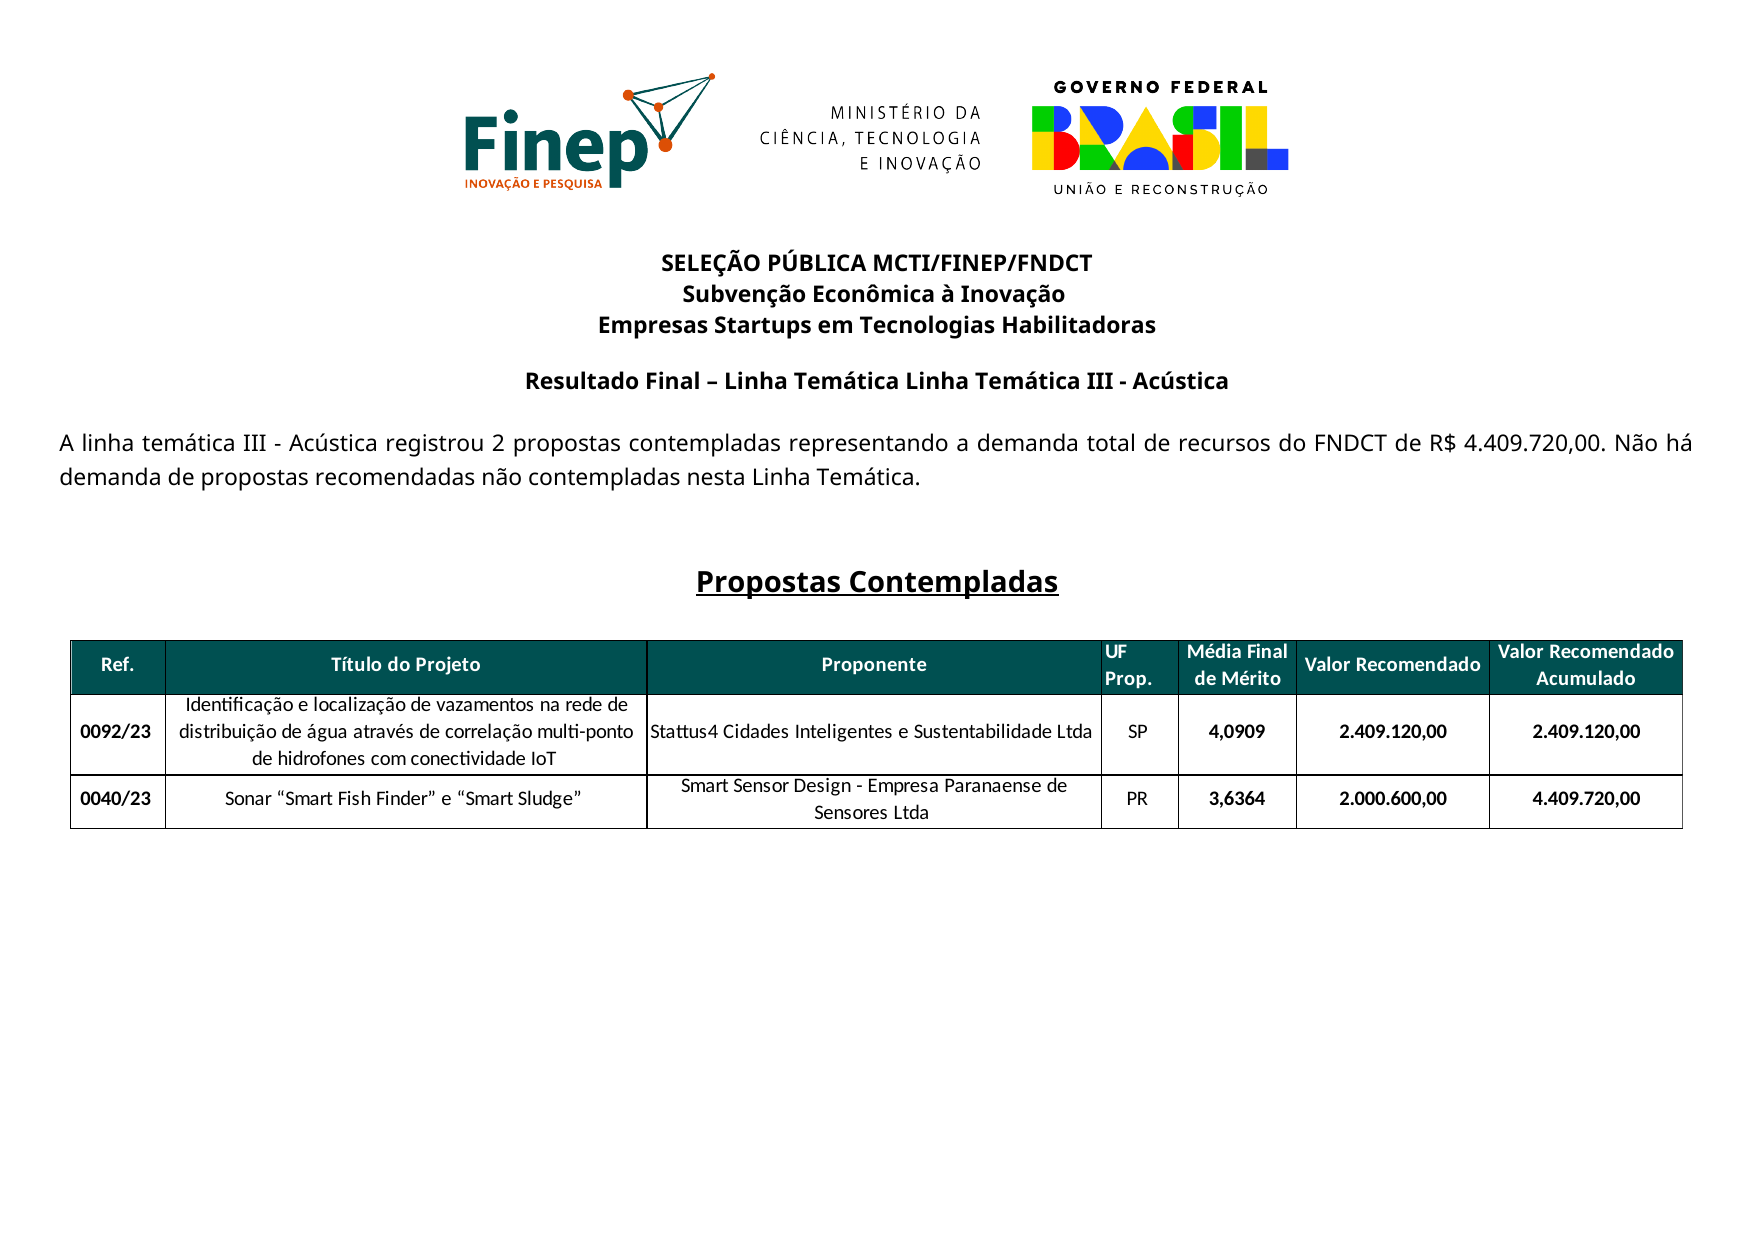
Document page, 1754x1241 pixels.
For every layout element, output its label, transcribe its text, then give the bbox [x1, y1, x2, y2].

text Subvenção Econômica à Inovação [59, 278, 1695, 309]
text SELEÇÃO PÚBLICA MCTI/FINEP/FNDCT [59, 247, 1695, 278]
text Resultado Final – Linha Temática Linha Temática III - Acústica [59, 365, 1695, 396]
text A linha temática III - Acústica registrou 2 propostas contempladas representando a demanda total de recursos do FNDCT de R$ 4.409.720,00. Não há demanda de propostas recomendadas não contempladas nesta Linha Temática. [59, 427, 1695, 492]
text Empresas Startups em Tecnologias Habilitadoras [59, 309, 1695, 341]
text Propostas Contempladas [59, 561, 1695, 601]
